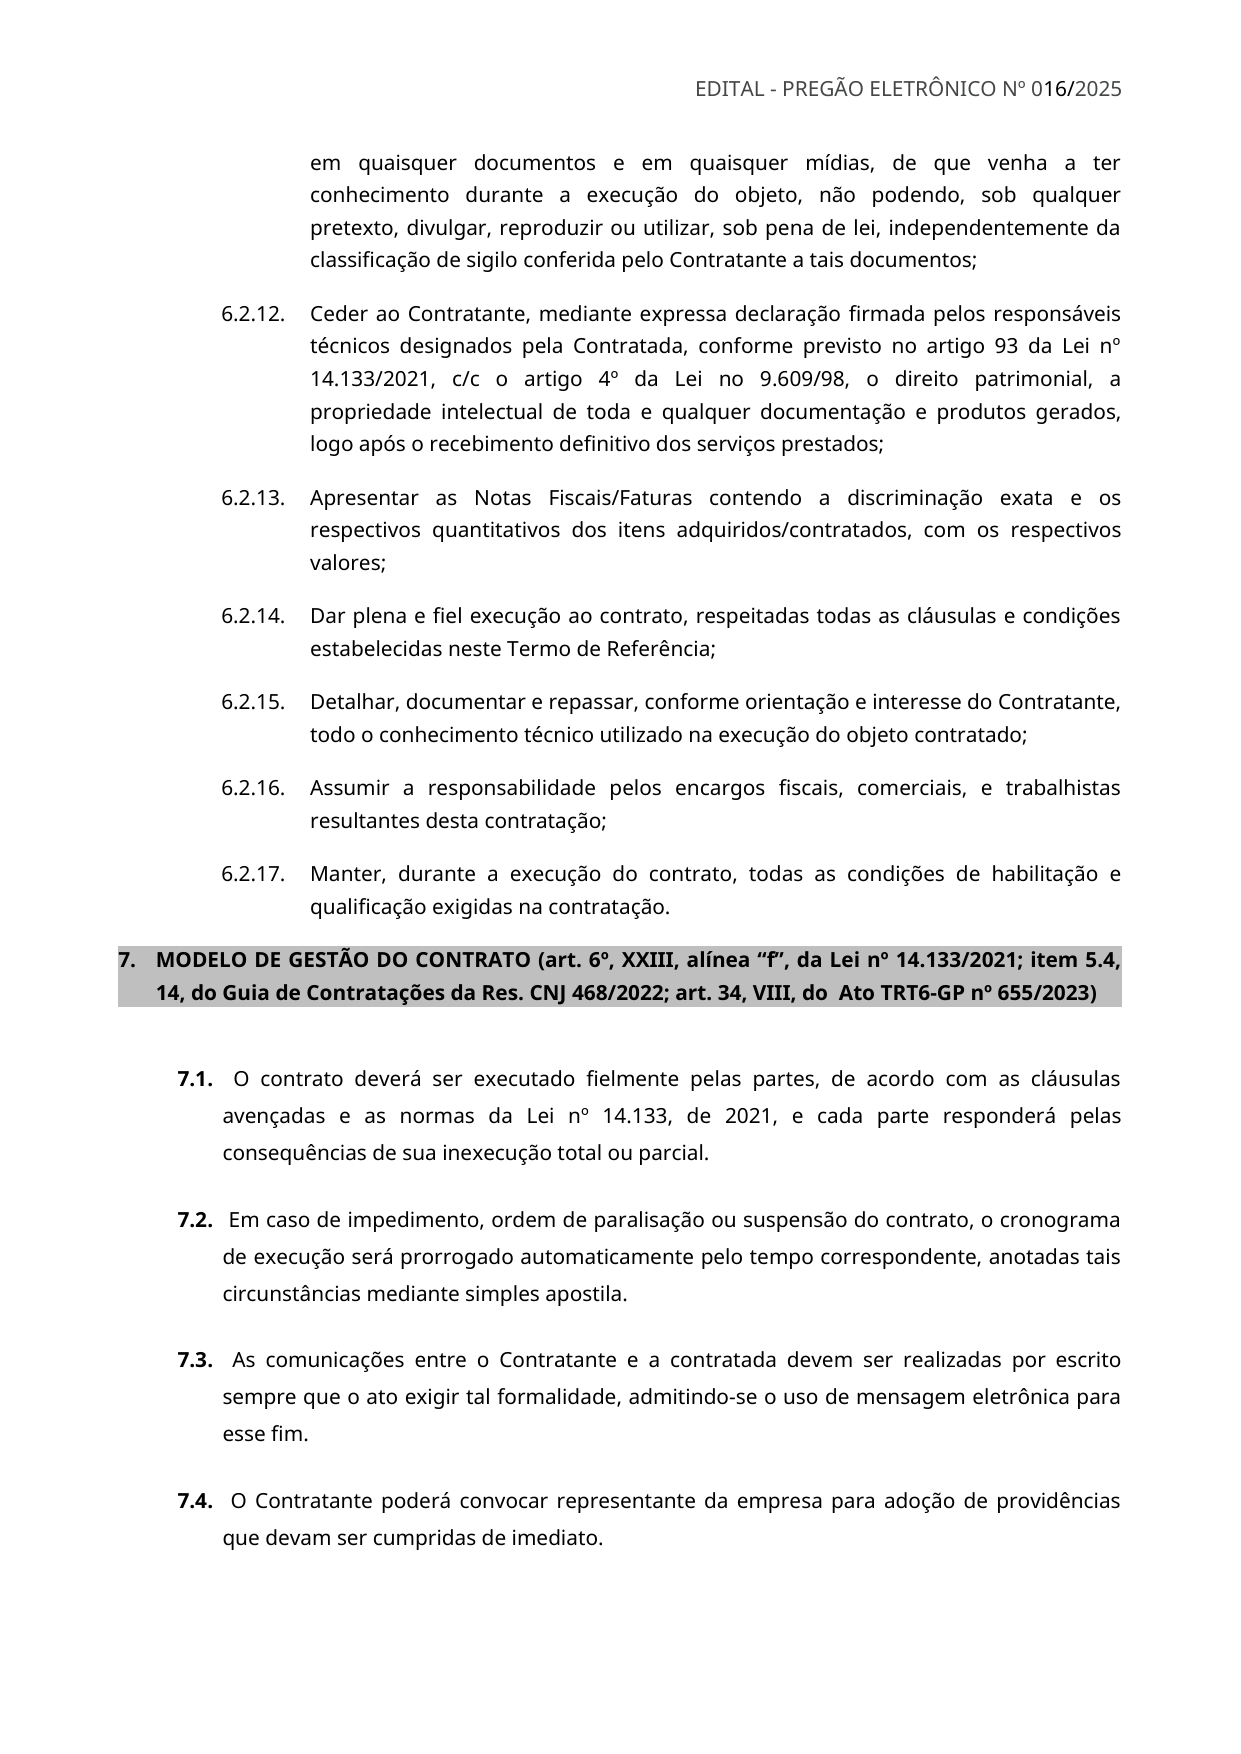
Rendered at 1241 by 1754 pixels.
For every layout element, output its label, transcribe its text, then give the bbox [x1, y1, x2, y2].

list Dar plena e fiel execução ao contrato, respeitadas todas as cláusulas e condições estabelecidas neste Termo de Referência; [221, 601, 1122, 662]
list Apresentar as Notas Fiscais/Faturas contendo a discriminação exata e os respectivos quantitativos dos itens adquiridos/contratados, com os respectivos valores; [221, 483, 1122, 576]
list Ceder ao Contratante, mediante expressa declaração firmada pelos responsáveis técnicos designados pela Contratada, conforme previsto no artigo 93 da Lei nº 14.133/2021, c/c o artigo 4º da Lei no 9.609/98, o direito patrimonial, a propriedade intelectual de toda e qualquer documentação e produtos gerados, logo após o recebimento definitivo dos serviços prestados; [221, 299, 1122, 458]
list O Contratante poderá convocar representante da empresa para adoção de providências que devam ser cumpridas de imediato. [177, 1486, 1122, 1551]
list Em caso de impedimento, ordem de paralisação ou suspensão do contrato, o cronograma de execução será prorrogado automaticamente pelo tempo correspondente, anotadas tais circunstâncias mediante simples apostila. [177, 1205, 1122, 1307]
list Detalhar, documentar e repassar, conforme orientação e interesse do Contratante, todo o conhecimento técnico utilizado na execução do objeto contratado; [221, 687, 1122, 748]
list Assumir a responsabilidade pelos encargos fiscais, comerciais, e trabalhistas resultantes desta contratação; [221, 773, 1122, 834]
list MODELO DE GESTÃO DO CONTRATO (art. 6º, XXIII, alínea “f”, da Lei nº 14.133/2021; item 5.4, 14, do Guia de Contratações da Res. CNJ 468/2022; art. 34, VIII, do Ato TRT6-GP nº 655/2023) [118, 946, 1122, 1007]
list As comunicações entre o Contratante e a contratada devem ser realizadas por escrito sempre que o ato exigir tal formalidade, admitindo-se o uso de mensagem eletrônica para esse fim. [177, 1346, 1122, 1448]
list O contrato deverá ser executado fielmente pelas partes, de acordo com as cláusulas avençadas e as normas da Lei nº 14.133, de 2021, e cada parte responderá pelas consequências de sua inexecução total ou parcial. [177, 1064, 1122, 1166]
list Manter, durante a execução do contrato, todas as condições de habilitação e qualificação exigidas na contratação. [221, 859, 1122, 921]
list em quaisquer documentos e em quaisquer mídias, de que venha a ter conhecimento durante a execução do objeto, não podendo, sob qualquer pretexto, divulgar, reproduzir ou utilizar, sob pena de lei, independentemente da classificação de sigilo conferida pelo Contratante a tais documentos; [221, 148, 1122, 274]
